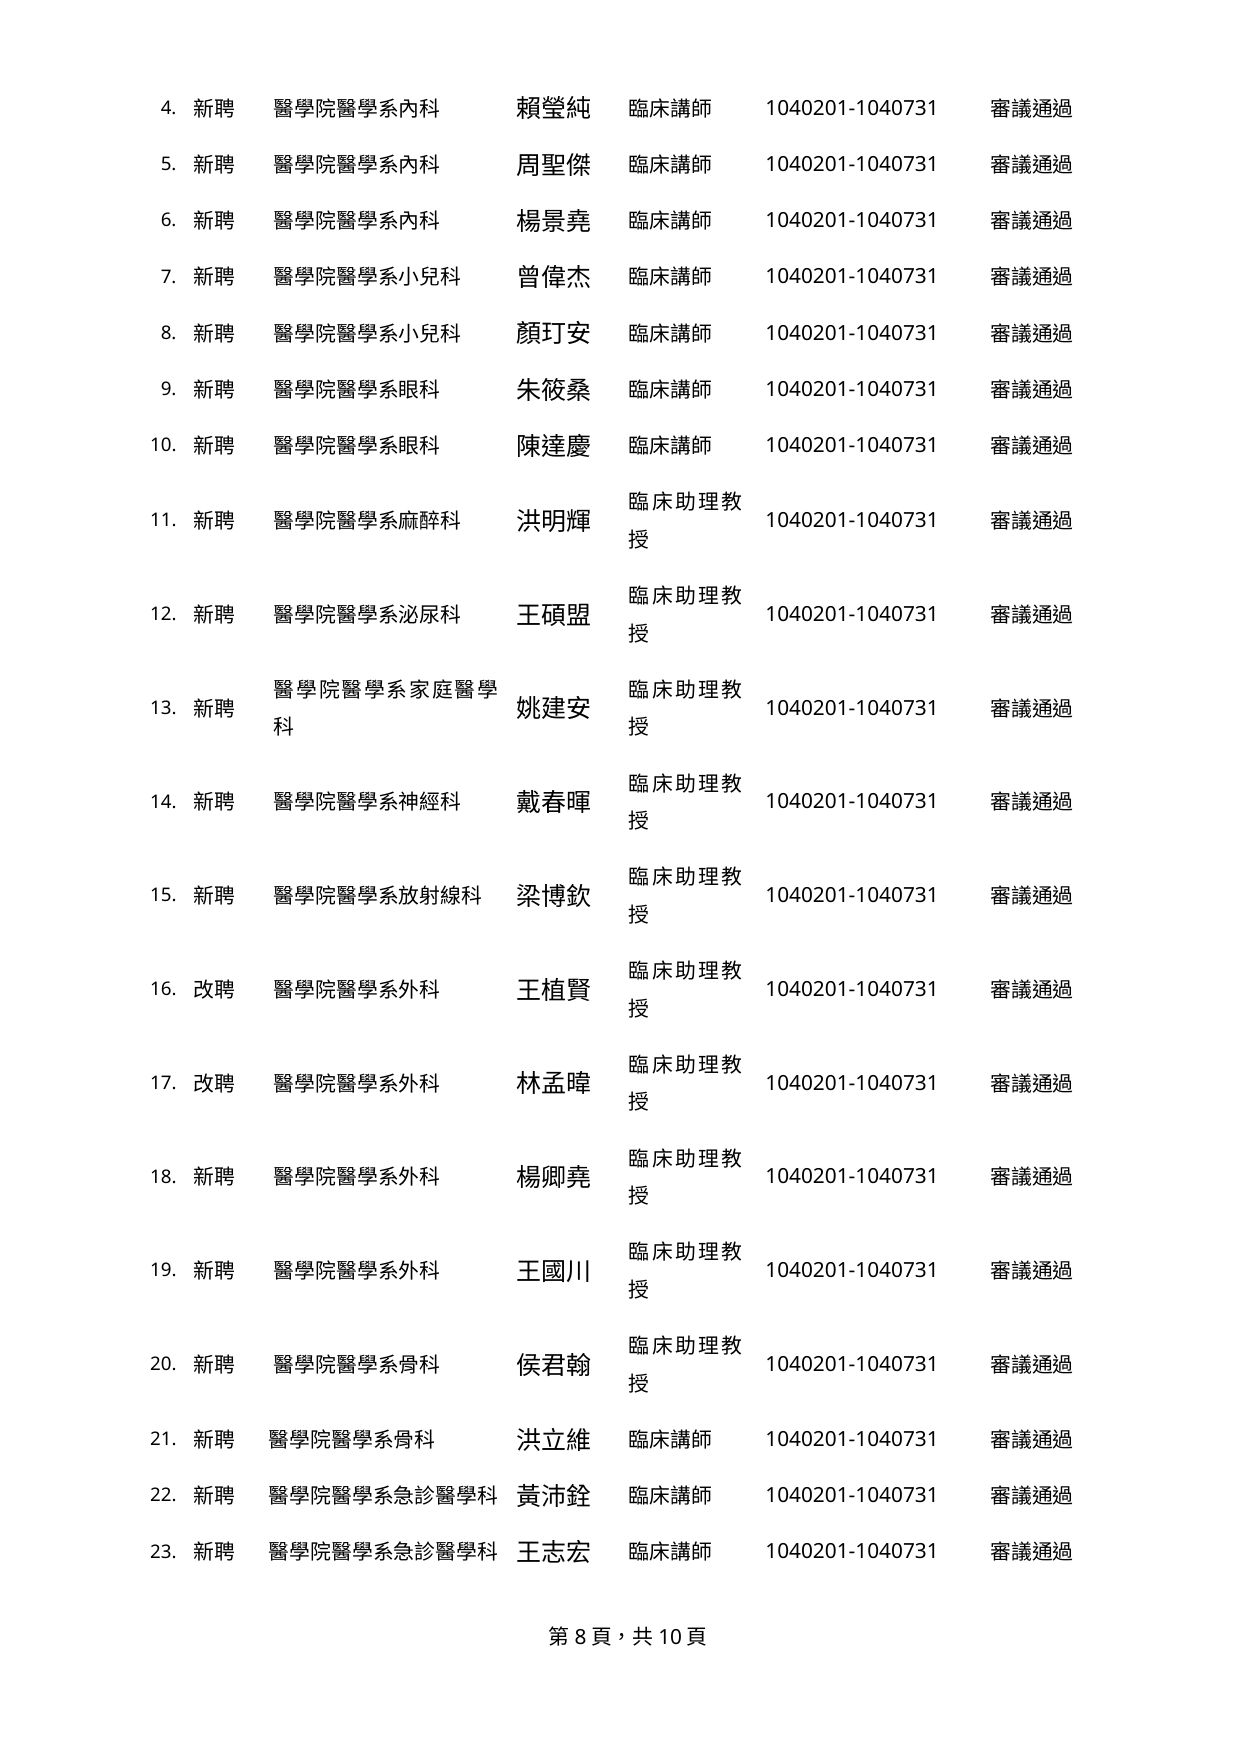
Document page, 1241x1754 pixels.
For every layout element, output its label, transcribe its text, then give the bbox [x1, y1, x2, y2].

table_cell 13. [131, 660, 187, 754]
table_cell 醫學院醫學系外科 [263, 941, 510, 1035]
table_cell 1040201-1040731 [754, 304, 979, 360]
table_cell 1040201-1040731 [754, 248, 979, 304]
table_cell 姚建安 [510, 660, 622, 754]
table_cell 臨床助理教授 [623, 1316, 754, 1410]
table_cell 1040201-1040731 [754, 1523, 979, 1579]
table_cell 19. [131, 1223, 187, 1316]
table_cell 臨床助理教授 [623, 566, 754, 660]
table_cell 新聘 [188, 1129, 262, 1223]
table_cell 新聘 [188, 191, 262, 248]
table_cell 1040201-1040731 [754, 473, 979, 566]
table_cell 15. [131, 848, 187, 941]
table_cell 1040201-1040731 [754, 848, 979, 941]
table_cell 新聘 [188, 1223, 262, 1316]
table_cell 審議通過 [979, 848, 1195, 941]
table_cell 1040201-1040731 [754, 1466, 979, 1523]
table_cell 王碩盟 [510, 566, 622, 660]
table_cell 審議通過 [979, 1410, 1195, 1466]
table_cell 臨床助理教授 [623, 848, 754, 941]
table_cell 審議通過 [979, 1316, 1195, 1410]
table_cell 醫學院醫學系外科 [263, 1223, 510, 1316]
table_cell 楊景堯 [510, 191, 622, 248]
table_cell 醫學院醫學系急診醫學科 [263, 1523, 510, 1579]
table_cell 新聘 [188, 660, 262, 754]
table_cell 臨床助理教授 [623, 473, 754, 566]
table_cell 審議通過 [979, 754, 1195, 848]
table_cell 洪明輝 [510, 473, 622, 566]
table_cell 1040201-1040731 [754, 416, 979, 473]
table_cell 曾偉杰 [510, 248, 622, 304]
table_cell 周聖傑 [510, 135, 622, 191]
table_cell 22. [131, 1466, 187, 1523]
table_cell 新聘 [188, 754, 262, 848]
table_cell 醫學院醫學系神經科 [263, 754, 510, 848]
table_cell 臨床講師 [623, 360, 754, 416]
table_cell 新聘 [188, 1523, 262, 1579]
table_cell 臨床講師 [623, 191, 754, 248]
table_cell 臨床講師 [623, 135, 754, 191]
table_cell 6. [131, 191, 187, 248]
table_cell 梁博欽 [510, 848, 622, 941]
table_cell 1040201-1040731 [754, 1223, 979, 1316]
table_cell 1040201-1040731 [754, 135, 979, 191]
table_cell 新聘 [188, 1466, 262, 1523]
table_cell 23. [131, 1523, 187, 1579]
table_cell 審議通過 [979, 941, 1195, 1035]
table_cell 醫學院醫學系內科 [263, 135, 510, 191]
table_cell 1040201-1040731 [754, 941, 979, 1035]
table_cell 1040201-1040731 [754, 360, 979, 416]
table_cell 審議通過 [979, 1035, 1195, 1129]
table_cell 林孟暐 [510, 1035, 622, 1129]
table_cell 醫學院醫學系眼科 [263, 360, 510, 416]
table_cell 陳達慶 [510, 416, 622, 473]
table_cell 審議通過 [979, 304, 1195, 360]
table_cell 醫學院醫學系外科 [263, 1035, 510, 1129]
table_cell 王國川 [510, 1223, 622, 1316]
table_cell 臨床講師 [623, 1466, 754, 1523]
table_cell 審議通過 [979, 1523, 1195, 1579]
table_cell 醫學院醫學系外科 [263, 1129, 510, 1223]
table_cell 臨床講師 [623, 416, 754, 473]
table_cell 18. [131, 1129, 187, 1223]
table_cell 12. [131, 566, 187, 660]
table_cell 王植賢 [510, 941, 622, 1035]
table_cell 8. [131, 304, 187, 360]
table_cell 新聘 [188, 416, 262, 473]
table_cell 新聘 [188, 360, 262, 416]
table_cell 醫學院醫學系家庭醫學科 [263, 660, 510, 754]
table_cell 審議通過 [979, 1223, 1195, 1316]
table_cell 7. [131, 248, 187, 304]
table_cell 新聘 [188, 135, 262, 191]
table_cell 臨床助理教授 [623, 754, 754, 848]
table_cell 醫學院醫學系泌尿科 [263, 566, 510, 660]
table_cell 1040201-1040731 [754, 79, 979, 135]
table_cell 醫學院醫學系小兒科 [263, 248, 510, 304]
table_cell 楊卿堯 [510, 1129, 622, 1223]
table_cell 戴春暉 [510, 754, 622, 848]
table_cell 醫學院醫學系放射線科 [263, 848, 510, 941]
table_cell 醫學院醫學系內科 [263, 191, 510, 248]
table_cell 醫學院醫學系小兒科 [263, 304, 510, 360]
table_cell 1040201-1040731 [754, 1410, 979, 1466]
table_cell 臨床助理教授 [623, 1129, 754, 1223]
table_cell 黃沛銓 [510, 1466, 622, 1523]
table_cell 審議通過 [979, 360, 1195, 416]
table_cell 顏玎安 [510, 304, 622, 360]
table_cell 1040201-1040731 [754, 660, 979, 754]
table_cell 9. [131, 360, 187, 416]
table_cell 1040201-1040731 [754, 1035, 979, 1129]
table_cell 王志宏 [510, 1523, 622, 1579]
table_cell 臨床助理教授 [623, 660, 754, 754]
table_cell 審議通過 [979, 79, 1195, 135]
table_cell 審議通過 [979, 191, 1195, 248]
table_cell 審議通過 [979, 566, 1195, 660]
table_cell 1040201-1040731 [754, 566, 979, 660]
table_cell 新聘 [188, 1316, 262, 1410]
table_cell 醫學院醫學系骨科 [263, 1410, 510, 1466]
table_cell 改聘 [188, 1035, 262, 1129]
table_cell 洪立維 [510, 1410, 622, 1466]
table_cell 審議通過 [979, 660, 1195, 754]
table_cell 新聘 [188, 566, 262, 660]
table_cell 朱筱桑 [510, 360, 622, 416]
table_cell 新聘 [188, 1410, 262, 1466]
table_cell 5. [131, 135, 187, 191]
table_cell 新聘 [188, 79, 262, 135]
table_cell 改聘 [188, 941, 262, 1035]
table_cell 醫學院醫學系骨科 [263, 1316, 510, 1410]
table_cell 1040201-1040731 [754, 754, 979, 848]
table_cell 審議通過 [979, 1466, 1195, 1523]
table_cell 審議通過 [979, 248, 1195, 304]
table_cell 新聘 [188, 473, 262, 566]
table_cell 新聘 [188, 304, 262, 360]
table_cell 侯君翰 [510, 1316, 622, 1410]
table_cell 17. [131, 1035, 187, 1129]
table_cell 審議通過 [979, 135, 1195, 191]
table_cell 醫學院醫學系急診醫學科 [263, 1466, 510, 1523]
table_cell 醫學院醫學系內科 [263, 79, 510, 135]
table_cell 臨床助理教授 [623, 1035, 754, 1129]
table_cell 16. [131, 941, 187, 1035]
table_cell 醫學院醫學系眼科 [263, 416, 510, 473]
table_cell 臨床助理教授 [623, 941, 754, 1035]
table_cell 1040201-1040731 [754, 1316, 979, 1410]
table_cell 審議通過 [979, 473, 1195, 566]
table_cell 21. [131, 1410, 187, 1466]
table_cell 14. [131, 754, 187, 848]
table_cell 新聘 [188, 248, 262, 304]
table_cell 審議通過 [979, 416, 1195, 473]
table_cell 1040201-1040731 [754, 191, 979, 248]
table_cell 11. [131, 473, 187, 566]
table_cell 10. [131, 416, 187, 473]
table_cell 1040201-1040731 [754, 1129, 979, 1223]
table_cell 臨床講師 [623, 79, 754, 135]
table_cell 20. [131, 1316, 187, 1410]
table_cell 臨床講師 [623, 1410, 754, 1466]
table_cell 臨床講師 [623, 248, 754, 304]
table_cell 醫學院醫學系麻醉科 [263, 473, 510, 566]
table_cell 臨床助理教授 [623, 1223, 754, 1316]
table_cell 新聘 [188, 848, 262, 941]
table_cell 審議通過 [979, 1129, 1195, 1223]
table_cell 臨床講師 [623, 304, 754, 360]
table_cell 賴瑩純 [510, 79, 622, 135]
table_cell 臨床講師 [623, 1523, 754, 1579]
table_cell 4. [131, 79, 187, 135]
